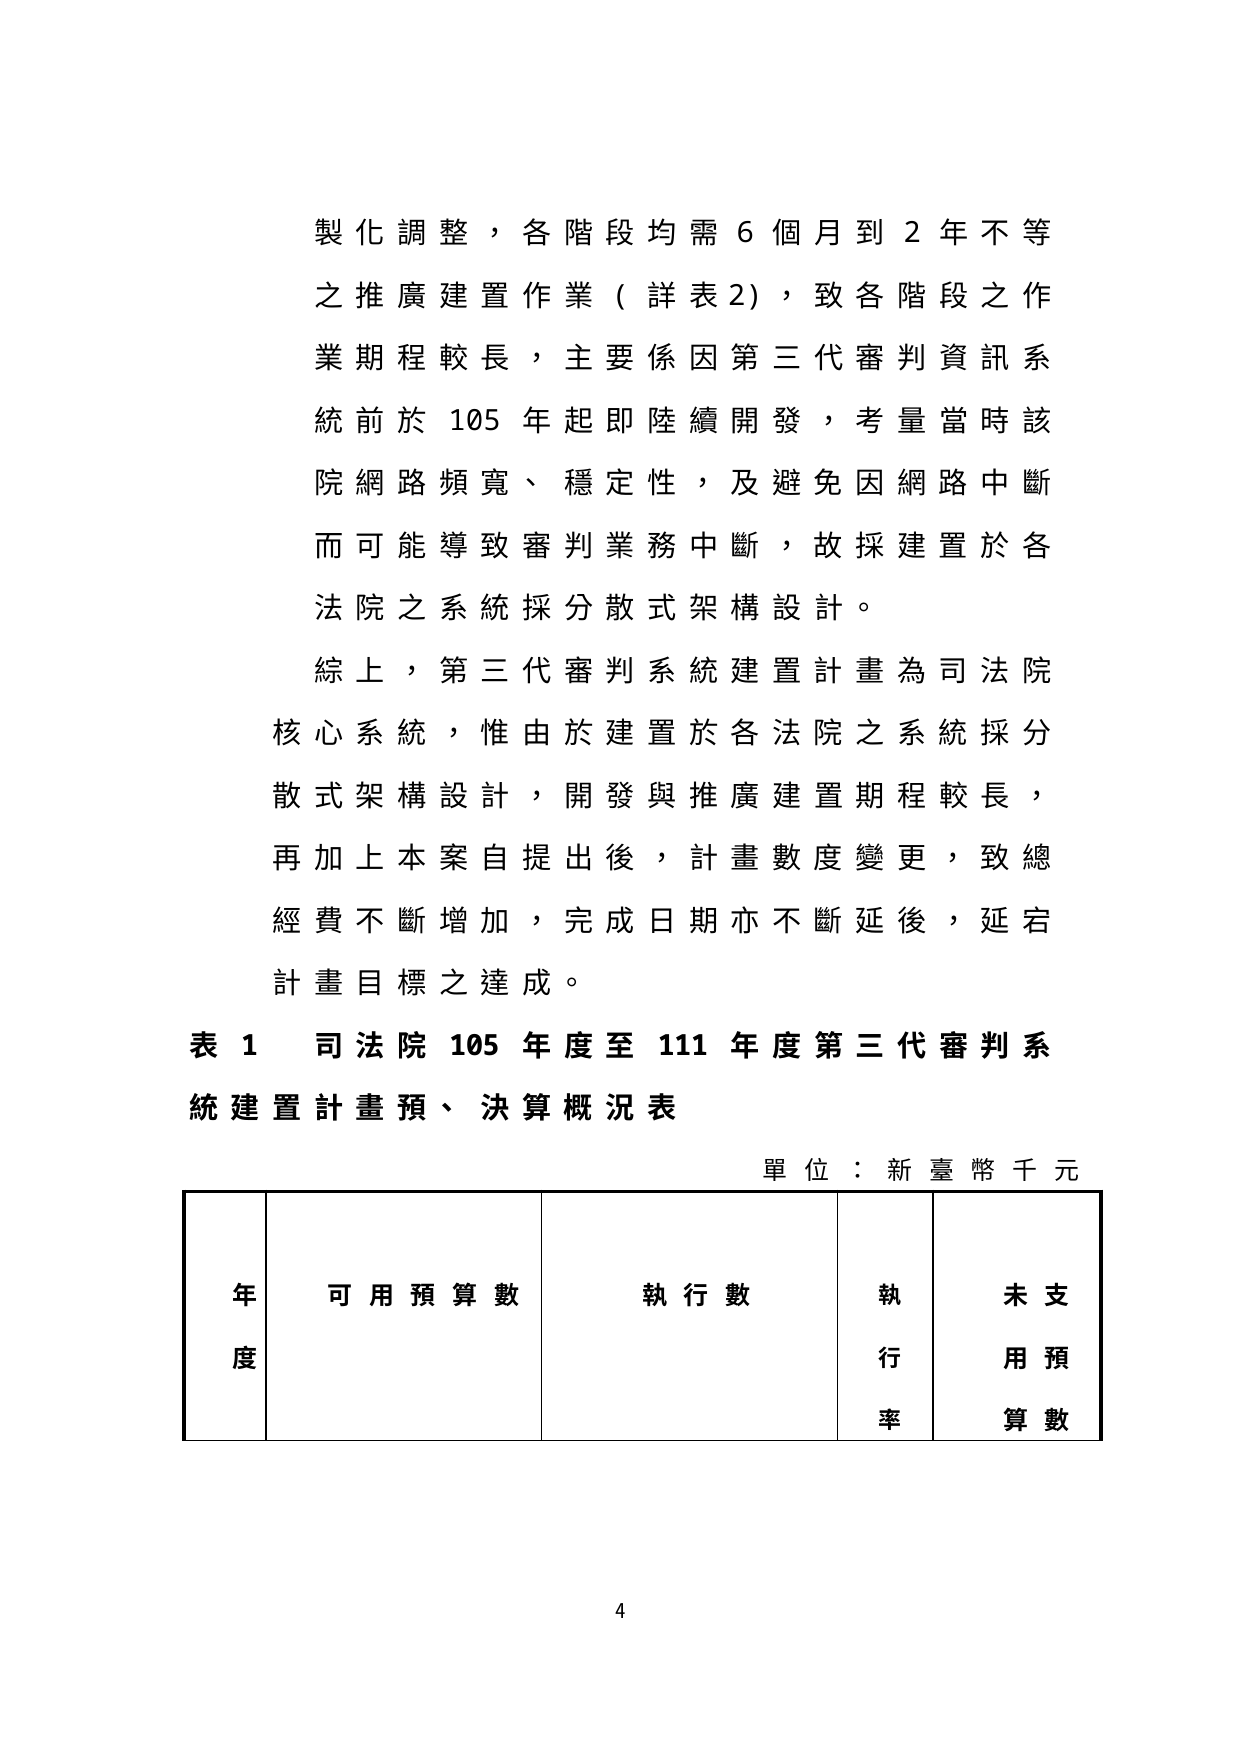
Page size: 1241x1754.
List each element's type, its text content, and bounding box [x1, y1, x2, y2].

table_header 可用預算數 [267, 1193, 541, 1439]
text 製化調整，各階段均需6個月到2年不等之推廣建置作業(詳表2)，致各階段之作業期程較長，主要係因第三代審判資訊系統前於105年起即陸續開發，考量當時該院網路頻寬、穩定性，及避免因網路中斷而可能導致審判業務中斷，故採建置於各法院之系統採分散式架構設計。 [271, 189, 1058, 627]
table_header 未支用預算數 [934, 1193, 1099, 1439]
table_header 執行數 [542, 1193, 837, 1439]
text 單位：新臺幣千元 [183, 1127, 1087, 1189]
text 綜上，第三代審判系統建置計畫為司法院核心系統，惟由於建置於各法院之系統採分散式架構設計，開發與推廣建置期程較長，再加上本案自提出後，計畫數度變更，致總經費不斷增加，完成日期亦不斷延後，延宕計畫目標之達成。 [242, 627, 1058, 1002]
table_header 執行率 [838, 1193, 932, 1439]
table_header 年度 [186, 1193, 265, 1439]
text 表1 司法院105年度至111年度第三代審判系統建置計畫預、決算概況表 [183, 1002, 1087, 1127]
